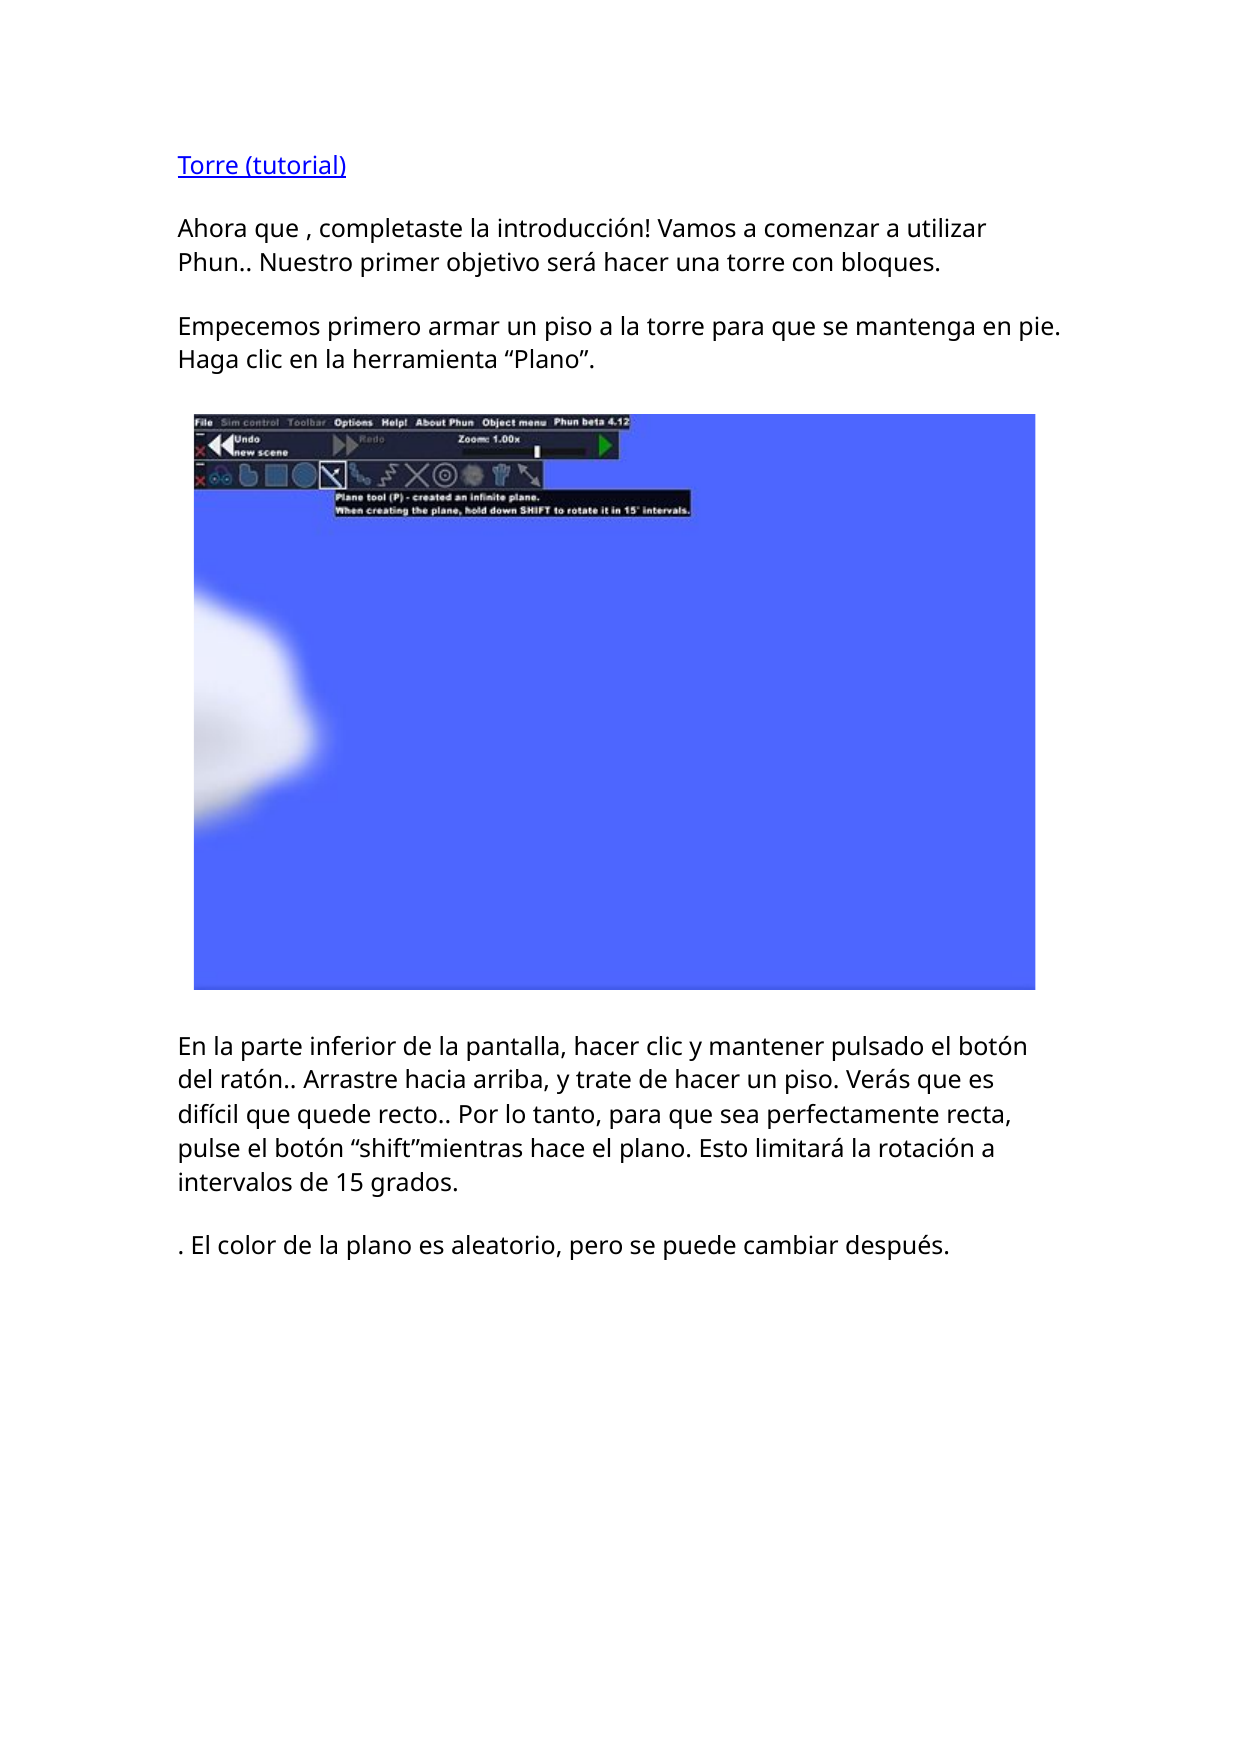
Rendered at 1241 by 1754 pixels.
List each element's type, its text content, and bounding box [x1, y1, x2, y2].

text Torre (tutorial) [177, 148, 1063, 182]
text Ahora que , completaste la introducción! Vamos a comenzar a utilizar Phun.. Nuestro primer objetivo será hacer una torre con bloques. [177, 211, 1063, 279]
text . El color de la plano es aleatorio, pero se puede cambiar después. [177, 1228, 1063, 1262]
text Empecemos primero armar un piso a la torre para que se mantenga en pie. Haga clic en la herramienta “Plano”. [177, 308, 1063, 376]
picture [193, 414, 1036, 990]
text En la parte inferior de la pantalla, hacer clic y mantener pulsado el botón del ratón.. Arrastre hacia arriba, y trate de hacer un piso. Verás que es difícil que quede recto.. Por lo tanto, para que sea perfectamente recta, pulse el botón “shift”mientras hace el plano. Esto limitará la rotación a intervalos de 15 grados. [177, 1028, 1063, 1198]
